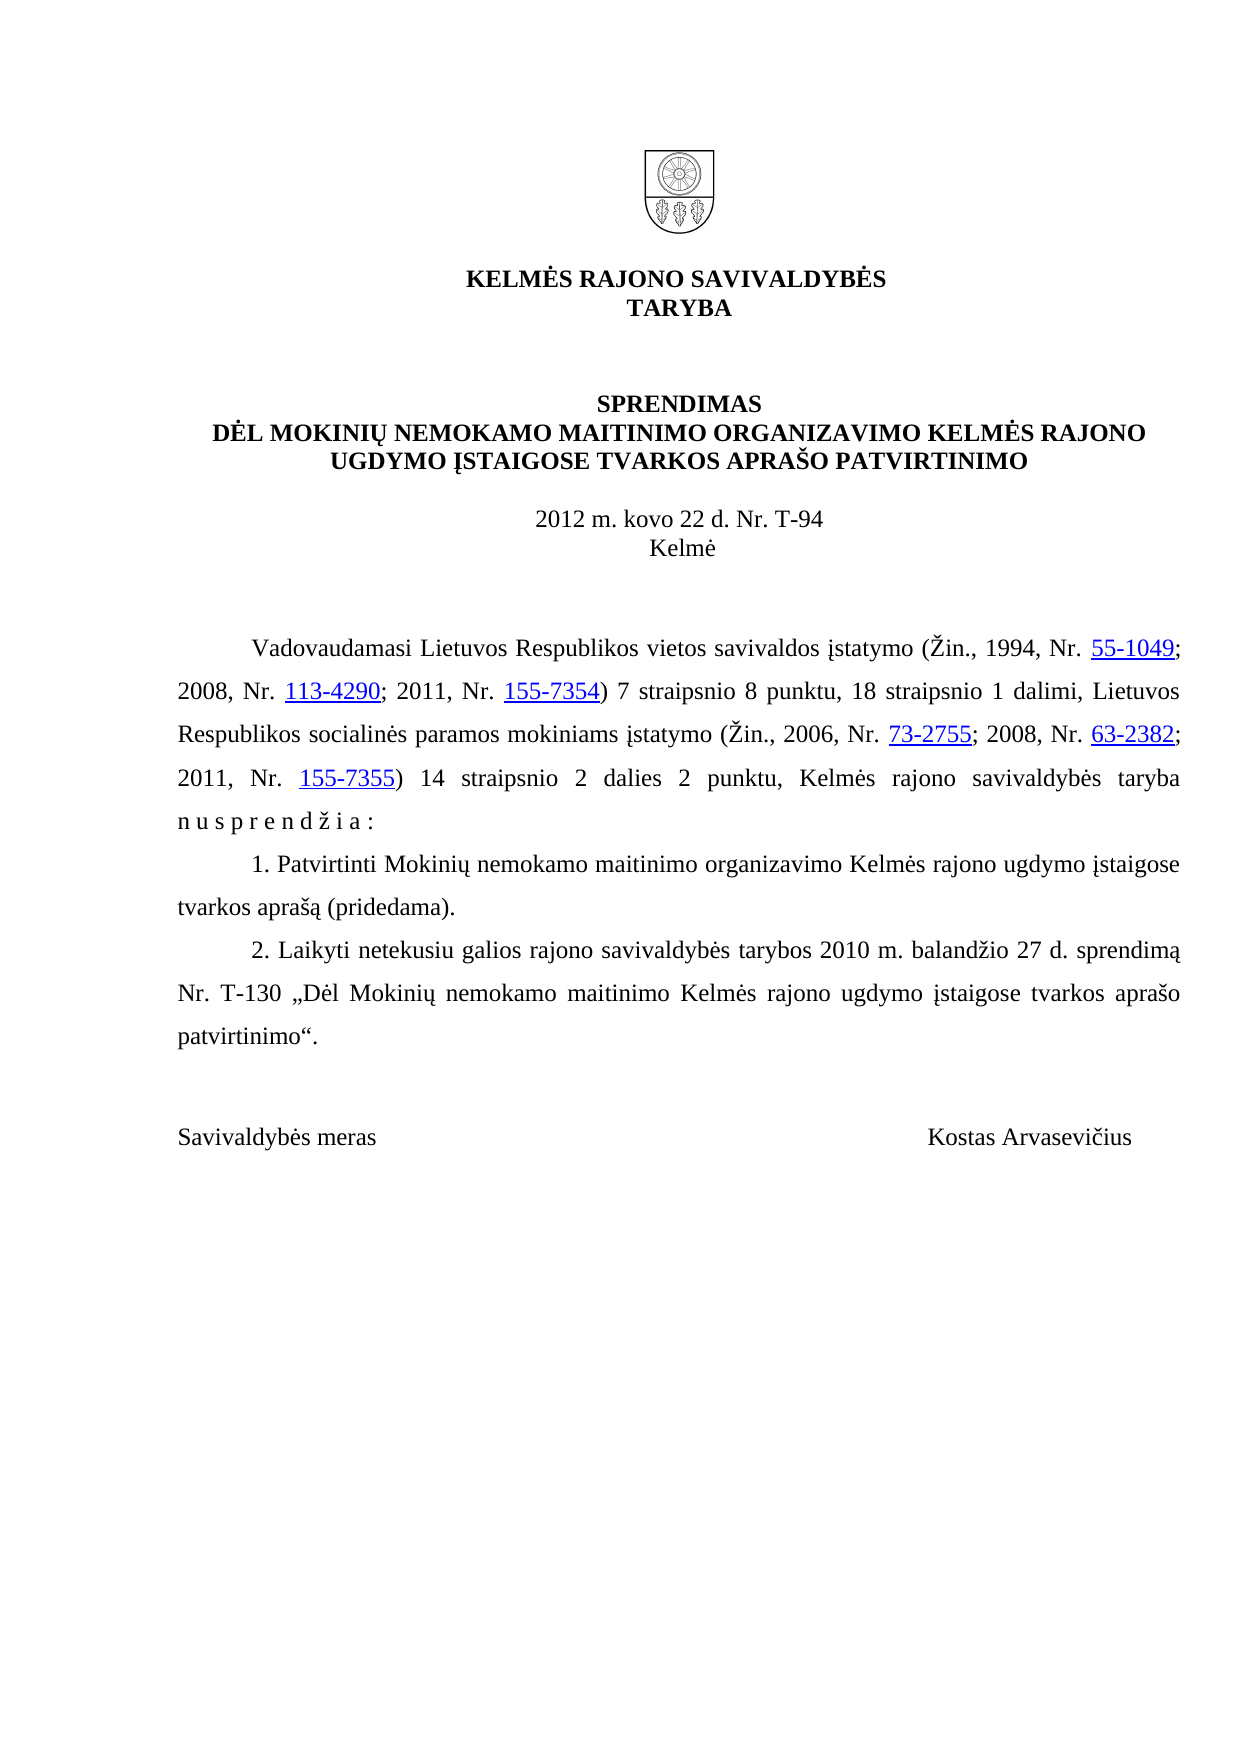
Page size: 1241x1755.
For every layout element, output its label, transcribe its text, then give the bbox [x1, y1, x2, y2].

text 2012 m. kovo 22 d. Nr. T-94 [177, 504, 1181, 533]
text TARYBA [177, 293, 1181, 322]
text Kelmė [177, 533, 1181, 561]
text 2. Laikyti netekusiu galios rajono savivaldybės tarybos 2010 m. balandžio 27 d. sprendimą Nr. T-130 „Dėl Mokinių nemokamo maitinimo Kelmės rajono ugdymo įstaigose tvarkos aprašo patvirtinimo“. [177, 935, 1181, 1050]
text DĖL MOKINIŲ NEMOKAMO MAITINIMO ORGANIZAVIMO KELMĖS RAJONO UGDYMO ĮSTAIGOSE TVARKOS APRAŠO PATVIRTINIMO [177, 418, 1181, 475]
text Vadovaudamasi Lietuvos Respublikos vietos savivaldos įstatymo (Žin., 1994, Nr. 55-1049; 2008, Nr. 113-4290; 2011, Nr. 155-7354) 7 straipsnio 8 punktu, 18 straipsnio 1 dalimi, Lietuvos Respublikos socialinės paramos mokiniams įstatymo (Žin., 2006, Nr. 73-2755; 2008, Nr. 63-2382; 2011, Nr. 155-7355) 14 straipsnio 2 dalies 2 punktu, Kelmės rajono savivaldybės taryba nusprendžia: [177, 633, 1181, 834]
text SPRENDIMAS [177, 389, 1181, 418]
text Savivaldybės meras Kostas Arvasevičius [177, 1122, 1181, 1151]
text KELMĖS RAJONO SAVIVALDYBĖS [177, 264, 1181, 293]
text 1. Patvirtinti Mokinių nemokamo maitinimo organizavimo Kelmės rajono ugdymo įstaigose tvarkos aprašą (pridedama). [177, 849, 1181, 921]
